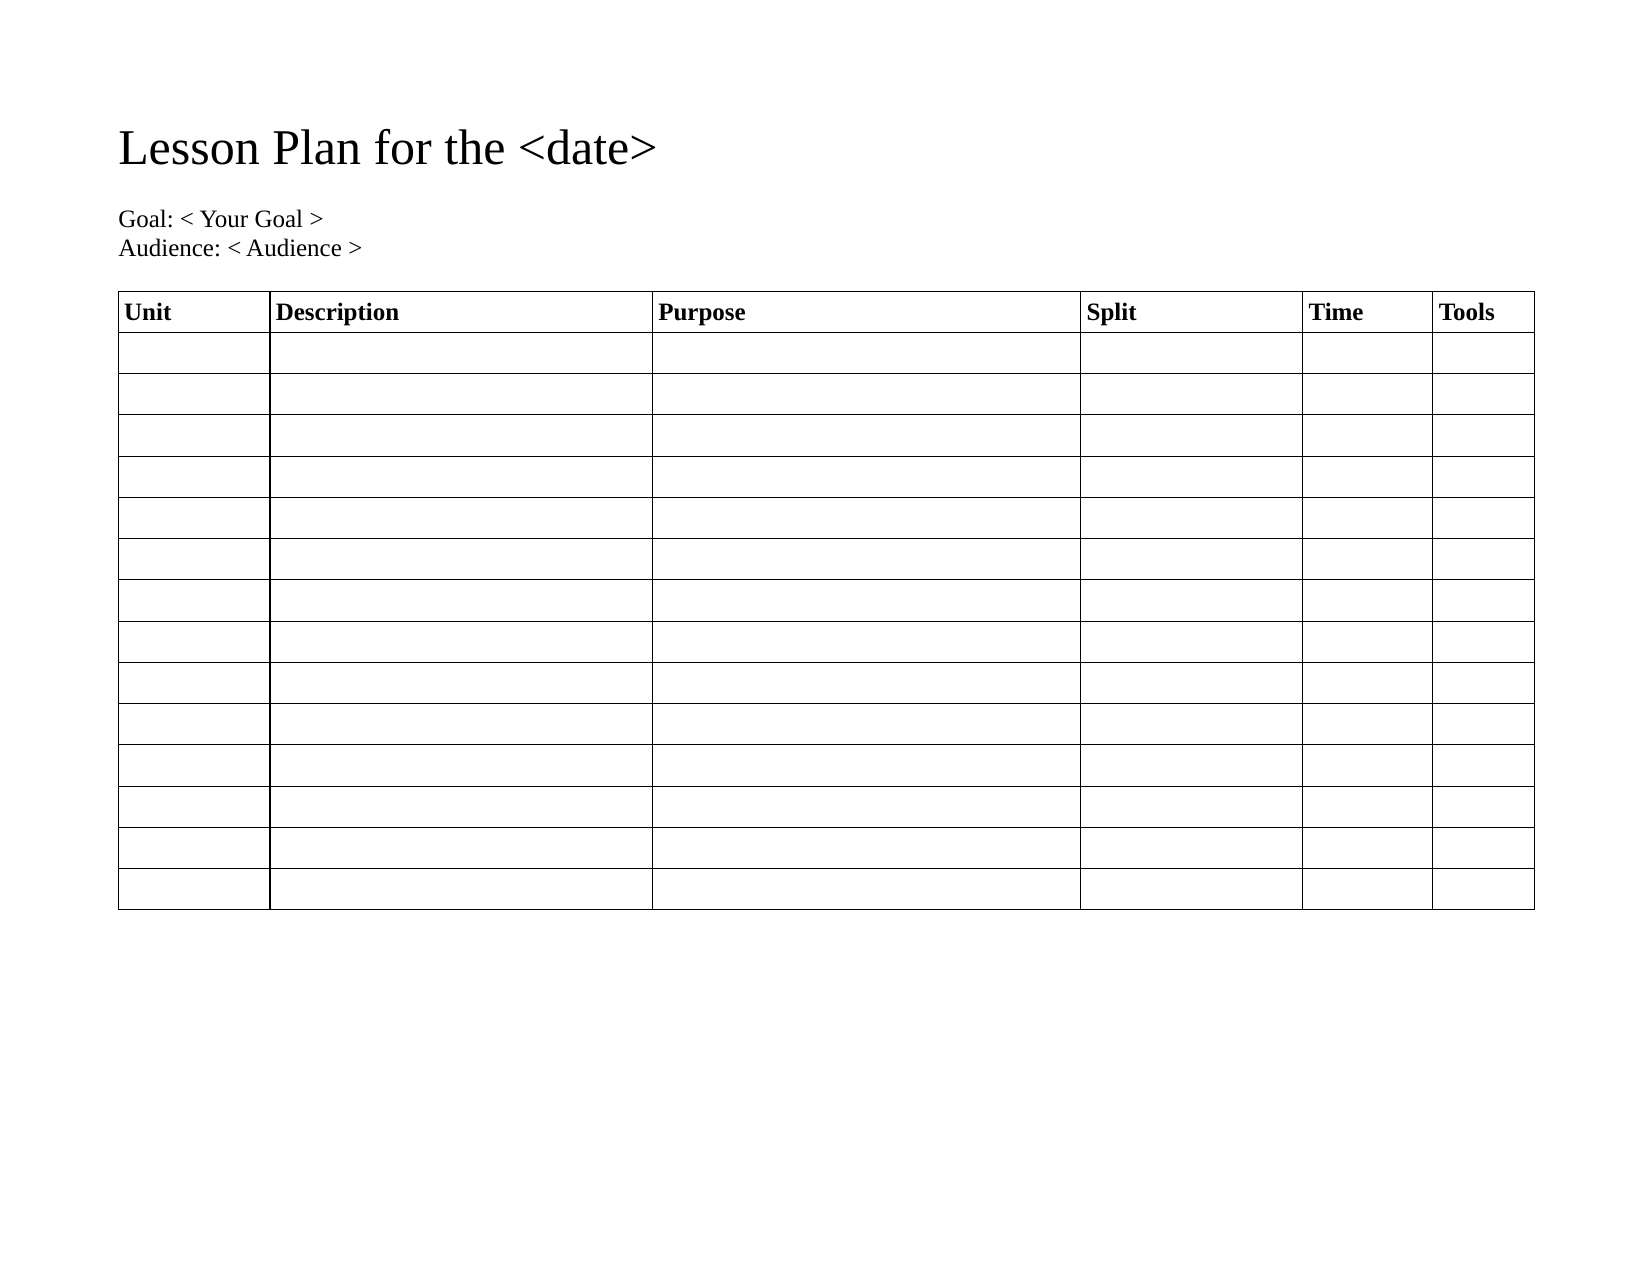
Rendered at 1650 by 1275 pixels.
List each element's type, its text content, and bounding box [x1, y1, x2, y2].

table_cell [119, 539, 269, 579]
table_cell [1303, 498, 1432, 538]
text Goal: < Your Goal > [118, 204, 1532, 233]
table_cell [1303, 745, 1432, 786]
table_cell [271, 415, 652, 456]
table_cell [271, 622, 652, 662]
table_cell [1081, 539, 1302, 579]
table_cell [271, 498, 652, 538]
table_cell [1303, 580, 1432, 621]
table_cell [1081, 869, 1302, 909]
table_cell [119, 704, 269, 744]
table_cell [1433, 374, 1534, 414]
table_cell [119, 333, 269, 373]
table_cell [653, 787, 1080, 827]
table_cell [1303, 704, 1432, 744]
table_cell [271, 704, 652, 744]
table_cell [1433, 828, 1534, 868]
table_cell [271, 828, 652, 868]
table_cell [1433, 457, 1534, 497]
text Audience: < Audience > [118, 233, 1532, 262]
table_cell [1303, 622, 1432, 662]
table_cell [653, 663, 1080, 703]
table_cell [271, 787, 652, 827]
table_cell [1303, 869, 1432, 909]
table_cell [653, 828, 1080, 868]
table_cell [1081, 333, 1302, 373]
table_cell [271, 663, 652, 703]
table_cell [1433, 869, 1534, 909]
table_header Unit [119, 292, 269, 332]
table_cell [119, 745, 269, 786]
table_cell [1081, 663, 1302, 703]
table_cell [271, 580, 652, 621]
table_cell [653, 539, 1080, 579]
table_cell [271, 333, 652, 373]
table_cell [1303, 333, 1432, 373]
table_cell [1081, 787, 1302, 827]
table_cell [119, 498, 269, 538]
table_cell [119, 622, 269, 662]
table_cell [1433, 580, 1534, 621]
table_cell [1303, 787, 1432, 827]
table_cell [1433, 622, 1534, 662]
table_header Split [1081, 292, 1302, 332]
table_cell [119, 663, 269, 703]
table_cell [1081, 415, 1302, 456]
table_header Description [271, 292, 652, 332]
table_cell [653, 622, 1080, 662]
table_header Time [1303, 292, 1432, 332]
table_header Tools [1433, 292, 1534, 332]
table_cell [271, 374, 652, 414]
table_cell [653, 415, 1080, 456]
table_cell [653, 704, 1080, 744]
table_cell [119, 787, 269, 827]
table_cell [119, 374, 269, 414]
table_cell [1081, 580, 1302, 621]
table_cell [1081, 704, 1302, 744]
table_cell [653, 498, 1080, 538]
table_header Purpose [653, 292, 1080, 332]
table_cell [1081, 457, 1302, 497]
table_cell [271, 457, 652, 497]
table_cell [271, 869, 652, 909]
table_cell [271, 745, 652, 786]
table_cell [119, 828, 269, 868]
table_cell [1433, 539, 1534, 579]
table_cell [119, 415, 269, 456]
table_cell [1303, 374, 1432, 414]
table_cell [1433, 745, 1534, 786]
table_cell [1081, 828, 1302, 868]
table_cell [653, 374, 1080, 414]
table_cell [1433, 663, 1534, 703]
table_cell [1303, 457, 1432, 497]
table_cell [1433, 787, 1534, 827]
text Lesson Plan for the <date> [118, 118, 1532, 176]
table_cell [1303, 828, 1432, 868]
table_cell [271, 539, 652, 579]
table_cell [1303, 539, 1432, 579]
table_cell [653, 457, 1080, 497]
table_cell [1303, 663, 1432, 703]
table_cell [1433, 333, 1534, 373]
table_cell [653, 580, 1080, 621]
table_cell [1081, 374, 1302, 414]
table_cell [653, 745, 1080, 786]
table_cell [1433, 498, 1534, 538]
table_cell [1081, 498, 1302, 538]
table_cell [1433, 704, 1534, 744]
table_cell [1433, 415, 1534, 456]
table_cell [1081, 622, 1302, 662]
table_cell [653, 333, 1080, 373]
table_cell [119, 869, 269, 909]
table_cell [1081, 745, 1302, 786]
table_cell [119, 457, 269, 497]
table_cell [1303, 415, 1432, 456]
table_cell [653, 869, 1080, 909]
table_cell [119, 580, 269, 621]
